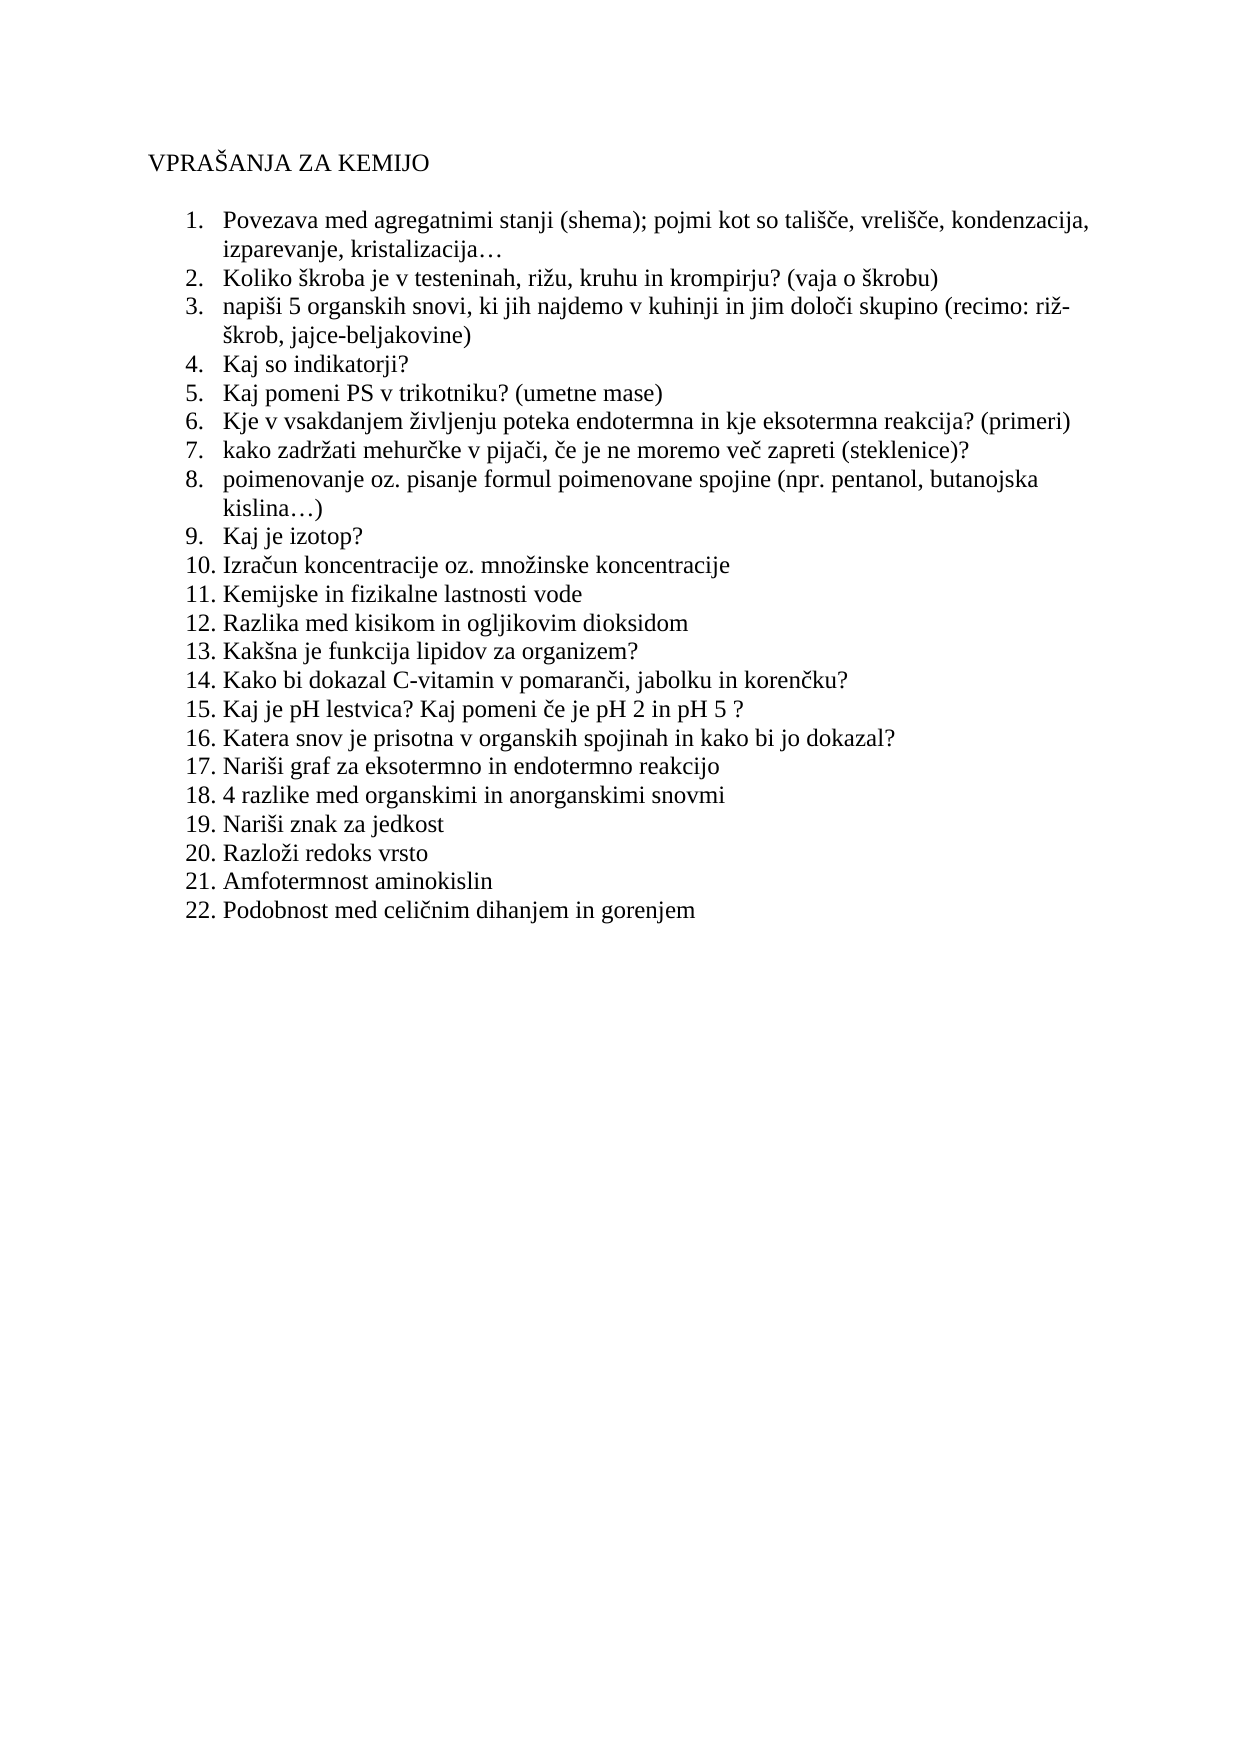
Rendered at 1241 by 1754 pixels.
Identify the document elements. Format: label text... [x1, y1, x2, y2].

text VPRAŠANJA ZA KEMIJO [148, 148, 1093, 176]
list napiši 5 organskih snovi, ki jih najdemo v kuhinji in jim določi skupino (recimo: riž-škrob, jajce-beljakovine) [185, 291, 1093, 349]
list 4 razlike med organskimi in anorganskimi snovmi [185, 780, 1093, 809]
list Katera snov je prisotna v organskih spojinah in kako bi jo dokazal? [185, 723, 1093, 751]
list Kje v vsakdanjem življenju poteka endotermna in kje eksotermna reakcija? (primeri) [185, 406, 1093, 435]
list Razloži redoks vrsto [185, 838, 1093, 866]
list Nariši graf za eksotermno in endotermno reakcijo [185, 751, 1093, 780]
list Izračun koncentracije oz. množinske koncentracije [185, 550, 1093, 579]
list Koliko škroba je v testeninah, rižu, kruhu in krompirju? (vaja o škrobu) [185, 263, 1093, 291]
list Kaj je izotop? [185, 521, 1093, 550]
list Razlika med kisikom in ogljikovim dioksidom [185, 608, 1093, 636]
list Kaj so indikatorji? [185, 349, 1093, 378]
list Kemijske in fizikalne lastnosti vode [185, 579, 1093, 608]
list Kaj pomeni PS v trikotniku? (umetne mase) [185, 378, 1093, 406]
list Kaj je pH lestvica? Kaj pomeni če je pH 2 in pH 5 ? [185, 694, 1093, 723]
list Povezava med agregatnimi stanji (shema); pojmi kot so tališče, vrelišče, kondenzacija, izparevanje, kristalizacija… [185, 205, 1093, 263]
list Kako bi dokazal C-vitamin v pomaranči, jabolku in korenčku? [185, 665, 1093, 694]
list kako zadržati mehurčke v pijači, če je ne moremo več zapreti (steklenice)? [185, 435, 1093, 464]
list Podobnost med celičnim dihanjem in gorenjem [185, 895, 1093, 924]
list Nariši znak za jedkost [185, 809, 1093, 838]
list poimenovanje oz. pisanje formul poimenovane spojine (npr. pentanol, butanojska kislina…) [185, 464, 1093, 521]
list Amfotermnost aminokislin [185, 866, 1093, 895]
list Kakšna je funkcija lipidov za organizem? [185, 636, 1093, 665]
